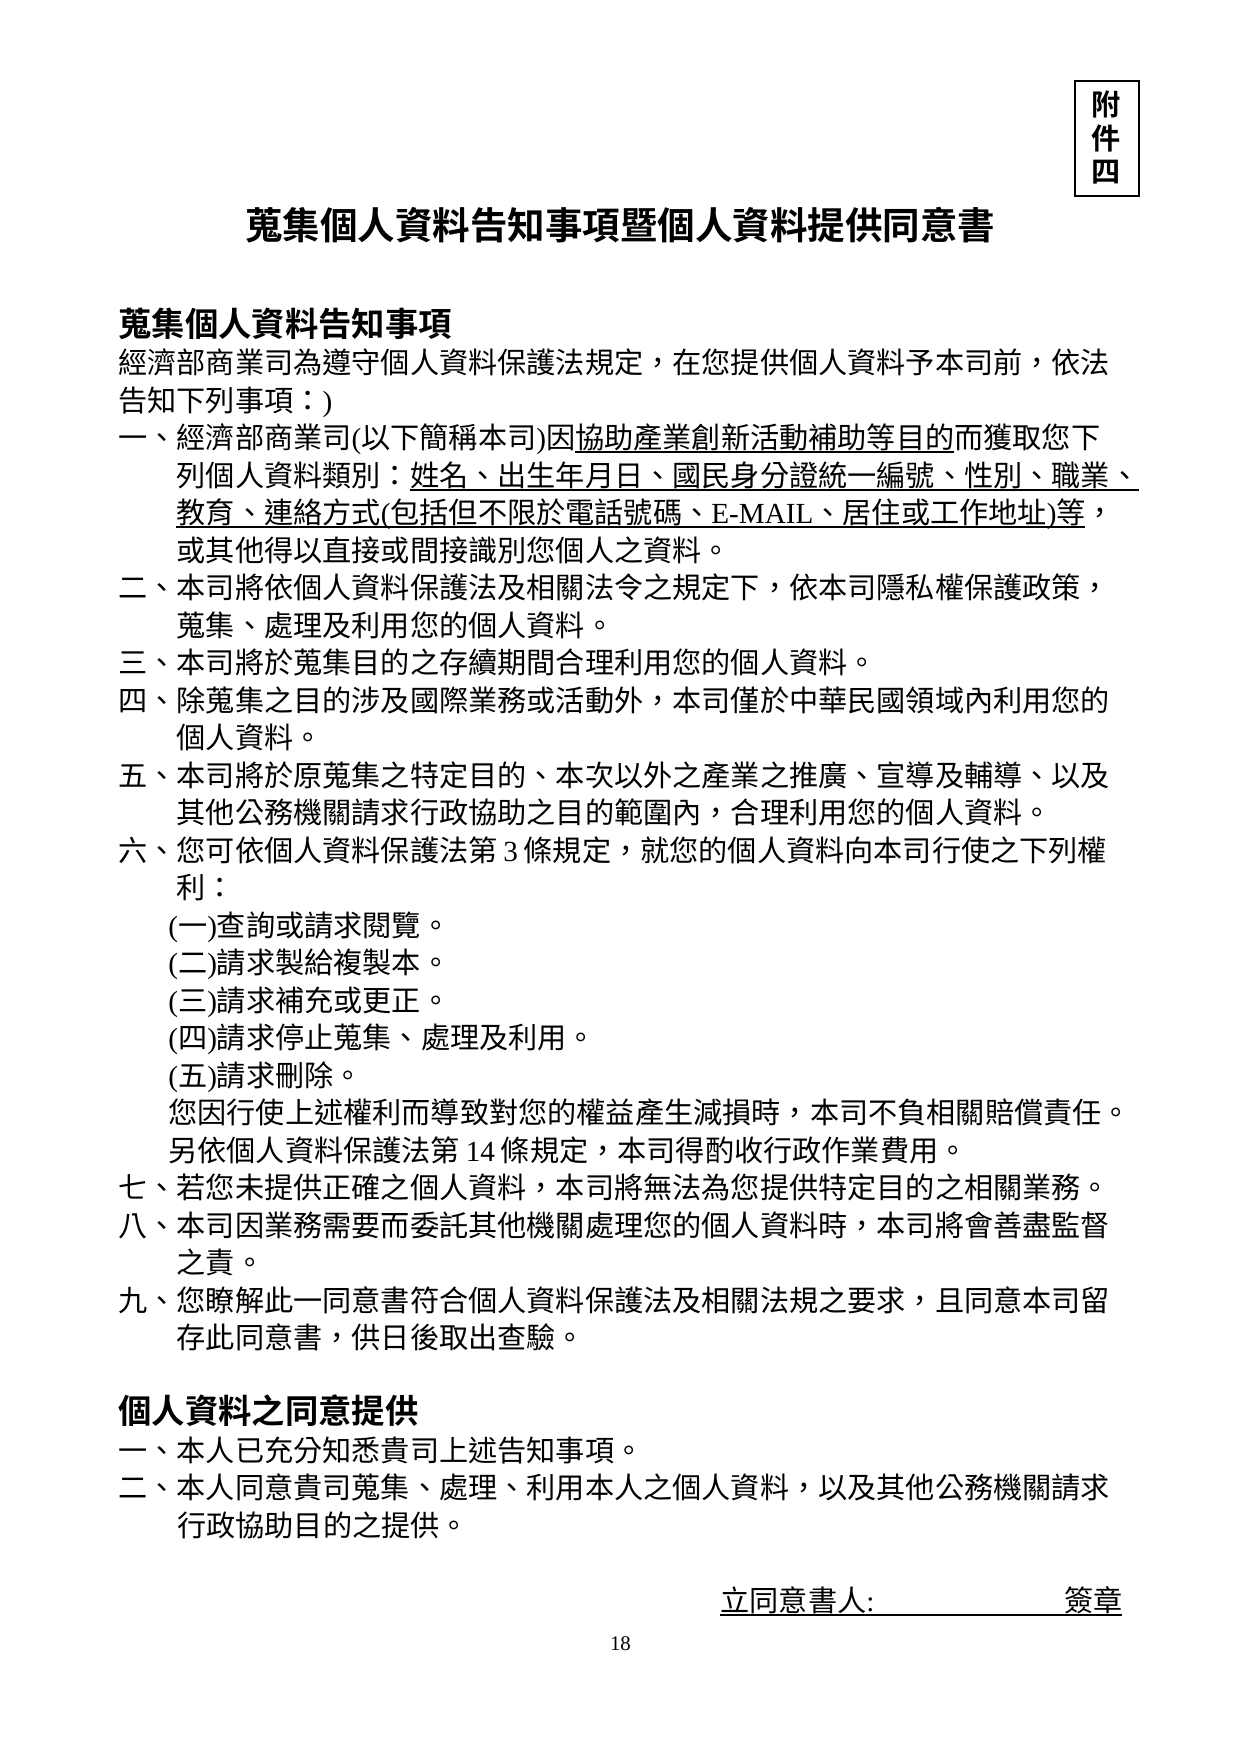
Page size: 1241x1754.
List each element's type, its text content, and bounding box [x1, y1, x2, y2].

text 一、經濟部商業司(以下簡稱本司)因協助產業創新活動補助等目的而獲取您下列個人資料類別：姓名、出生年月日、國民身分證統一編號、性別、職業、教育、連絡方式(包括但不限於電話號碼、E-MAIL、居住或工作地址)等，或其他得以直接或間接識別您個人之資料。 [118, 419, 1122, 569]
text (五)請求刪除。 [168, 1056, 1122, 1094]
text 六、您可依個人資料保護法第3條規定，就您的個人資料向本司行使之下列權利： [118, 831, 1122, 906]
text 九、您瞭解此一同意書符合個人資料保護法及相關法規之要求，且同意本司留存此同意書，供日後取出查驗。 [118, 1281, 1122, 1356]
text 七、若您未提供正確之個人資料，本司將無法為您提供特定目的之相關業務。 [118, 1169, 1122, 1206]
text 一、本人已充分知悉貴司上述告知事項。 [118, 1431, 1122, 1469]
text (一)查詢或請求閱覽。 [168, 906, 1122, 944]
text 蒐集個人資料告知事項 [118, 306, 1122, 344]
text 五、本司將於原蒐集之特定目的、本次以外之產業之推廣、宣導及輔導、以及其他公務機關請求行政協助之目的範圍內，合理利用您的個人資料。 [118, 756, 1122, 831]
text 個人資料之同意提供 [118, 1394, 1122, 1431]
text (四)請求停止蒐集、處理及利用。 [168, 1019, 1122, 1056]
text 二、本人同意貴司蒐集、處理、利用本人之個人資料，以及其他公務機關請求行政協助目的之提供。 [118, 1469, 1122, 1544]
text 經濟部商業司為遵守個人資料保護法規定，在您提供個人資料予本司前，依法告知下列事項：) [118, 344, 1122, 419]
text 三、本司將於蒐集目的之存續期間合理利用您的個人資料。 [118, 644, 1122, 681]
text 附件四 [1091, 89, 1123, 188]
text 您因行使上述權利而導致對您的權益產生減損時，本司不負相關賠償責任。另依個人資料保護法第14條規定，本司得酌收行政作業費用。 [168, 1094, 1122, 1169]
text 四、除蒐集之目的涉及國際業務或活動外，本司僅於中華民國領域內利用您的個人資料。 [118, 681, 1122, 756]
text 二、本司將依個人資料保護法及相關法令之規定下，依本司隱私權保護政策，蒐集、處理及利用您的個人資料。 [118, 569, 1122, 644]
text 立同意書人: 簽章 [118, 1581, 1122, 1619]
text 八、本司因業務需要而委託其他機關處理您的個人資料時，本司將會善盡監督之責。 [118, 1206, 1122, 1281]
text (三)請求補充或更正。 [168, 981, 1122, 1019]
text (二)請求製給複製本。 [168, 944, 1122, 981]
text 蒐集個人資料告知事項暨個人資料提供同意書 [118, 181, 1122, 244]
